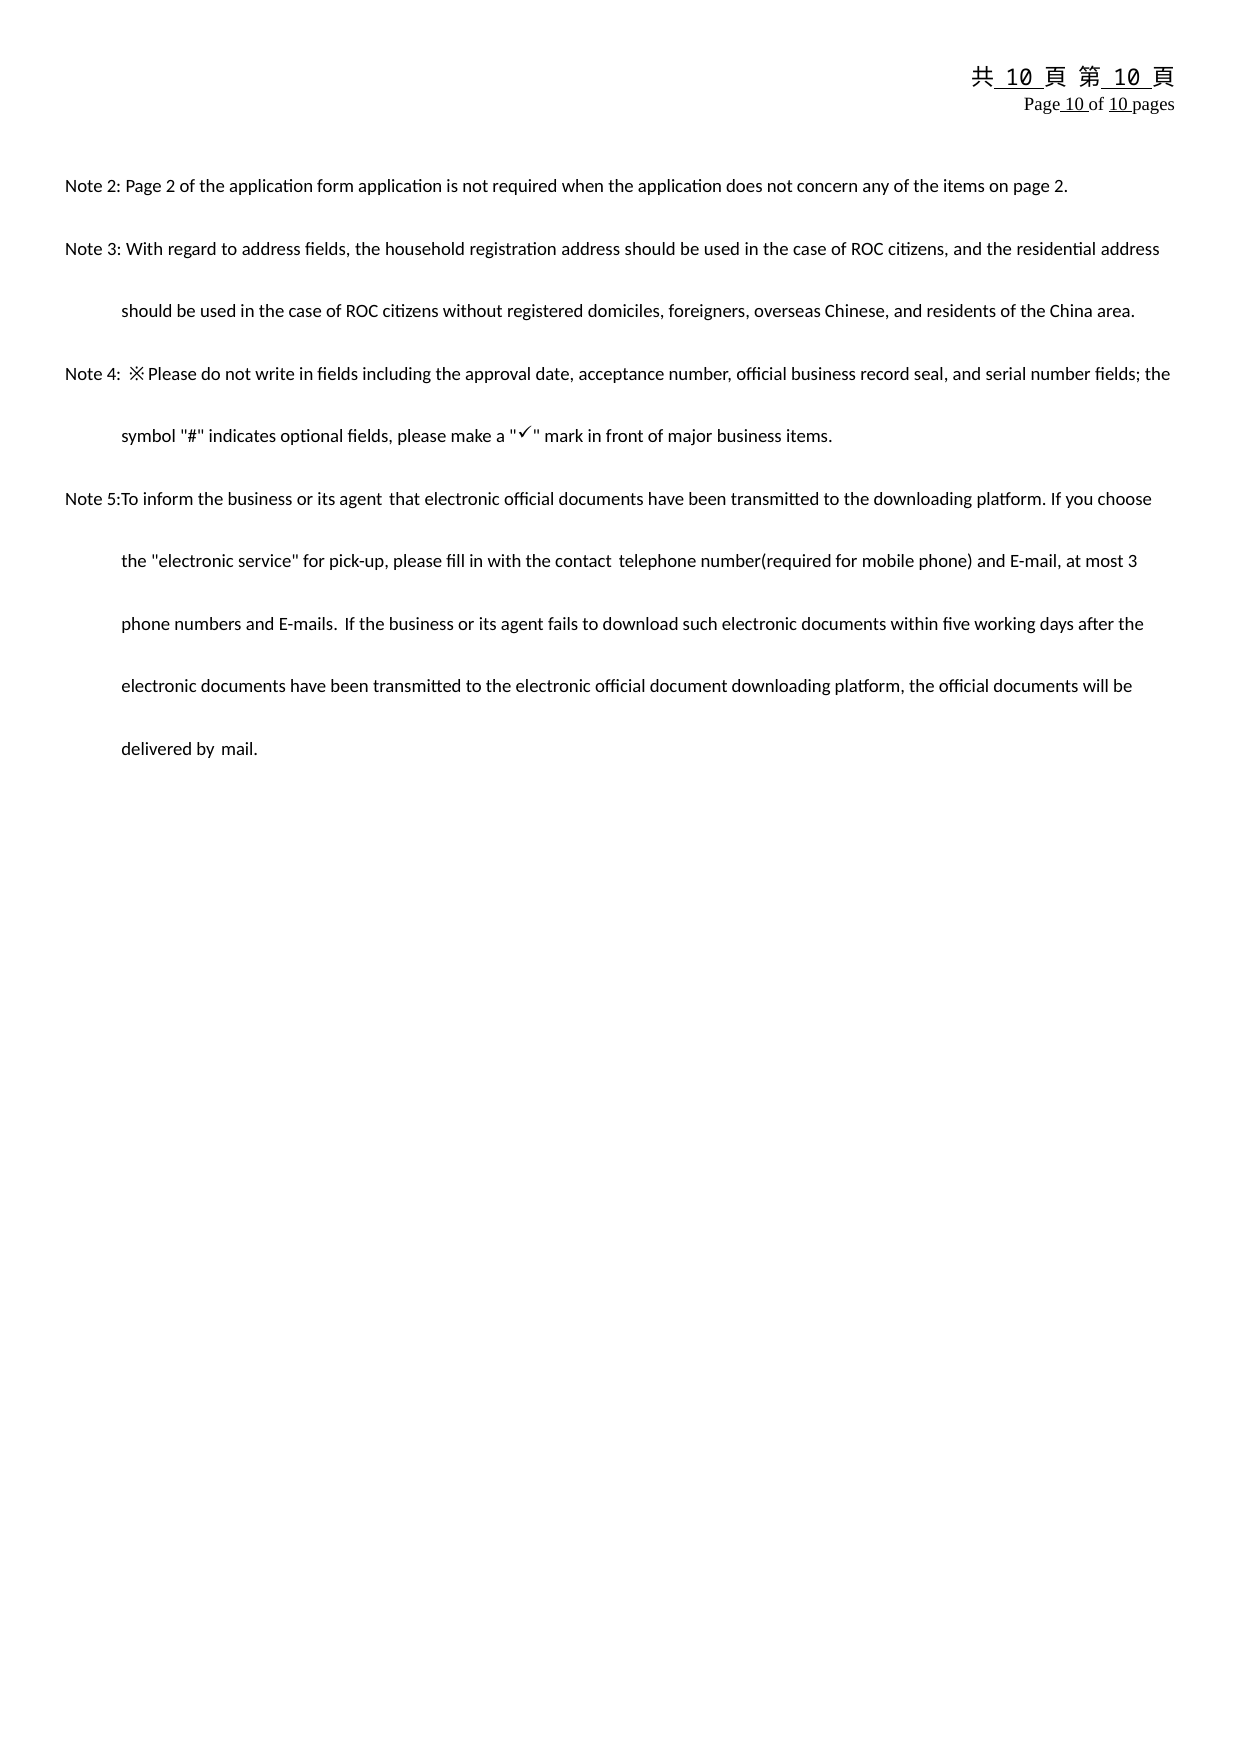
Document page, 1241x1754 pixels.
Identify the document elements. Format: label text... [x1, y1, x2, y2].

text Note 2: Page 2 of the application form application is not required when the application does not concern any of the items on page 2. [65, 144, 1175, 207]
text Note 5:To inform the business or its agent that electronic official documents have been transmitted to the downloading platform. If you choose the "electronic service" for pick-up, please fill in with the contact telephone number(required for mobile phone) and E-mail, at most 3 phone numbers and E-mails. If the business or its agent fails to download such electronic documents within five working days after the electronic documents have been transmitted to the electronic official document downloading platform, the official documents will be delivered by mail. [65, 457, 1175, 769]
text Note 3: With regard to address fields, the household registration address should be used in the case of ROC citizens, and the residential address should be used in the case of ROC citizens without registered domiciles, foreigners, overseas Chinese, and residents of the China area. [65, 207, 1162, 332]
text Note 4: ※Please do not write in fields including the approval date, acceptance number, official business record seal, and serial number fields; the symbol "#" indicates optional fields, please make a "" mark in front of major business items. [65, 332, 1175, 457]
